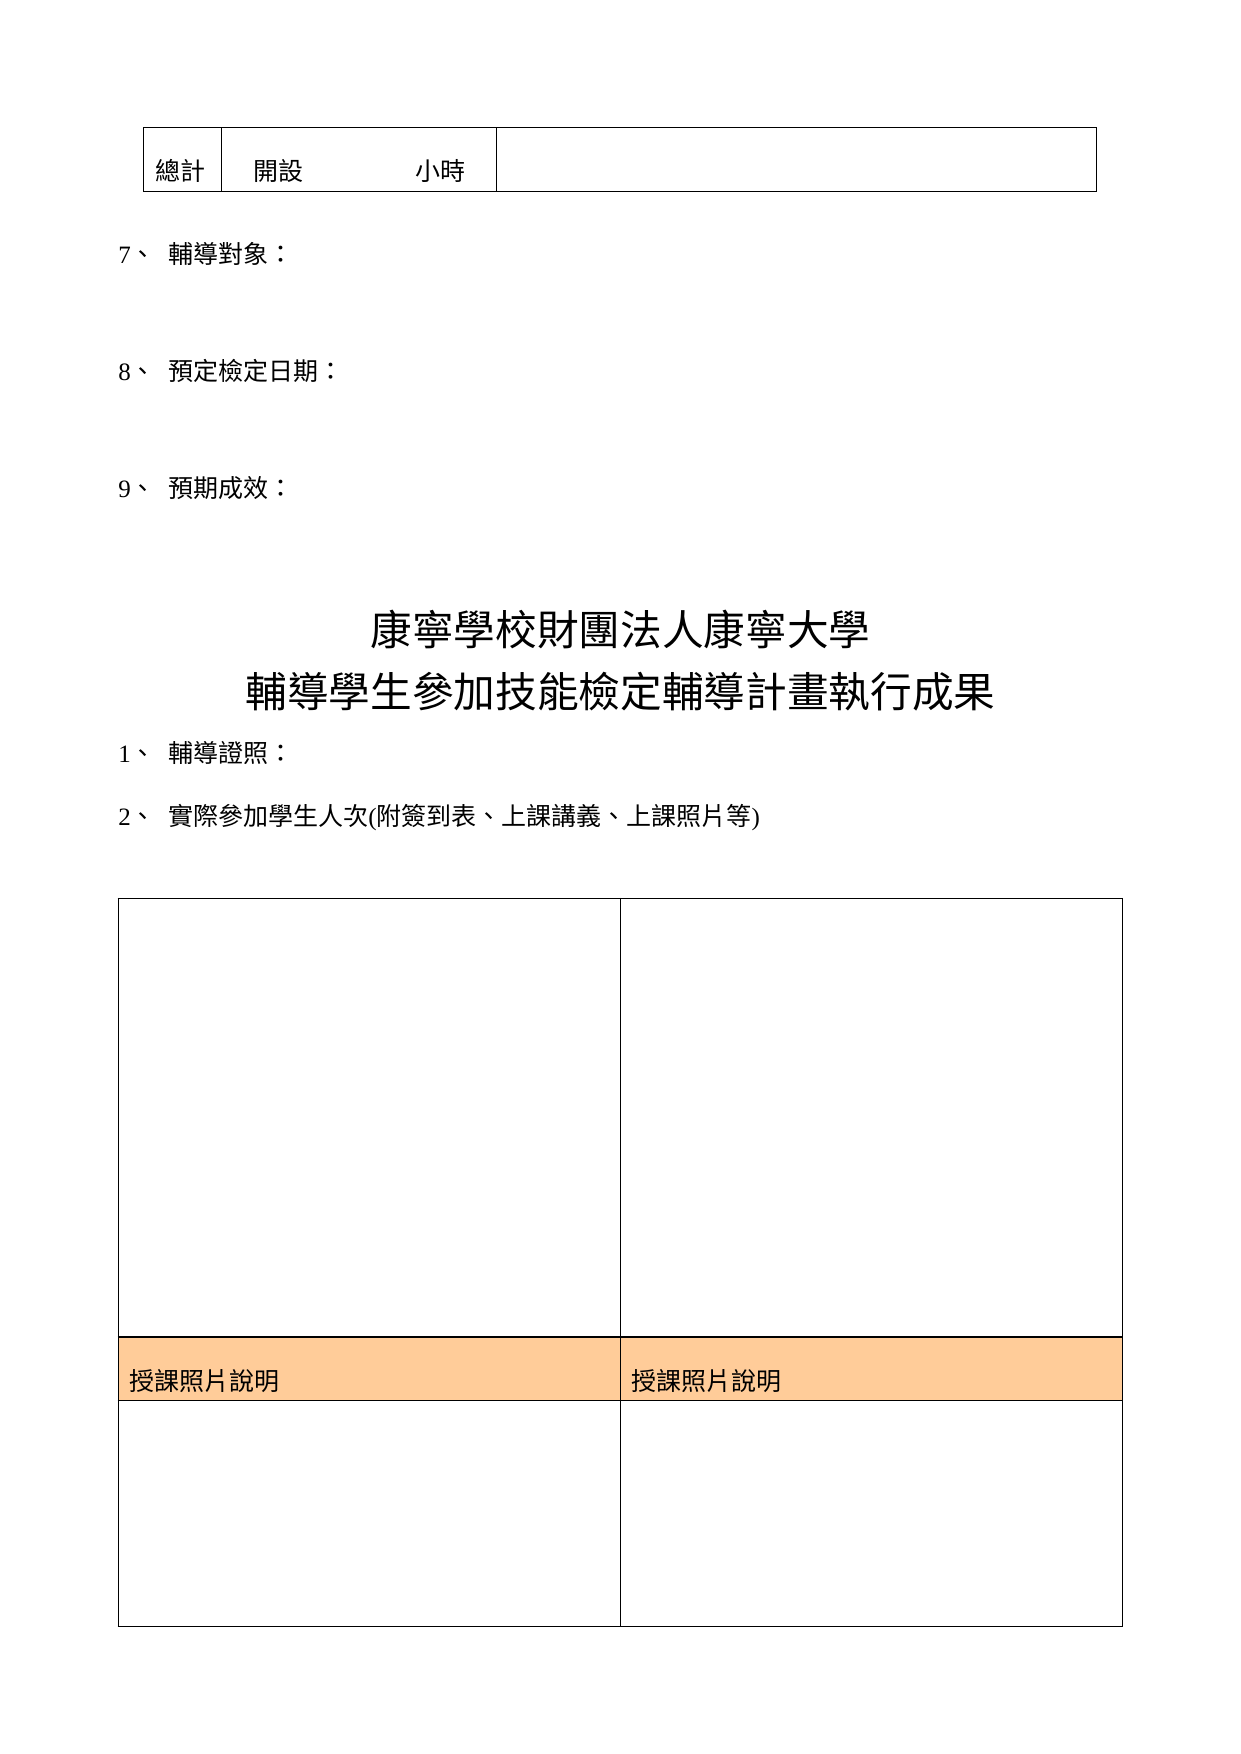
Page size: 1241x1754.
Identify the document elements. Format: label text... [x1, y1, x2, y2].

table_cell 開設 小時 [222, 128, 496, 191]
table_cell 授課照片說明 [621, 1338, 1122, 1400]
table_header [621, 899, 1122, 1336]
list 實際參加學生人次(附簽到表、上課講義、上課照片等) [118, 773, 1122, 835]
table_cell [119, 1401, 620, 1626]
table_cell [621, 1401, 1122, 1626]
table_cell 授課照片說明 [119, 1338, 620, 1400]
list 輔導證照： [118, 710, 1122, 773]
table_cell 總計 [144, 128, 221, 191]
text 康寧學校財團法人康寧大學 [118, 585, 1122, 648]
table_cell [497, 128, 1096, 191]
list 預定檢定日期： [118, 352, 1232, 388]
table_header [119, 899, 620, 1336]
list 預期成效： [118, 468, 1232, 505]
list 輔導對象： [118, 235, 1232, 271]
text 輔導學生參加技能檢定輔導計畫執行成果 [118, 648, 1122, 710]
